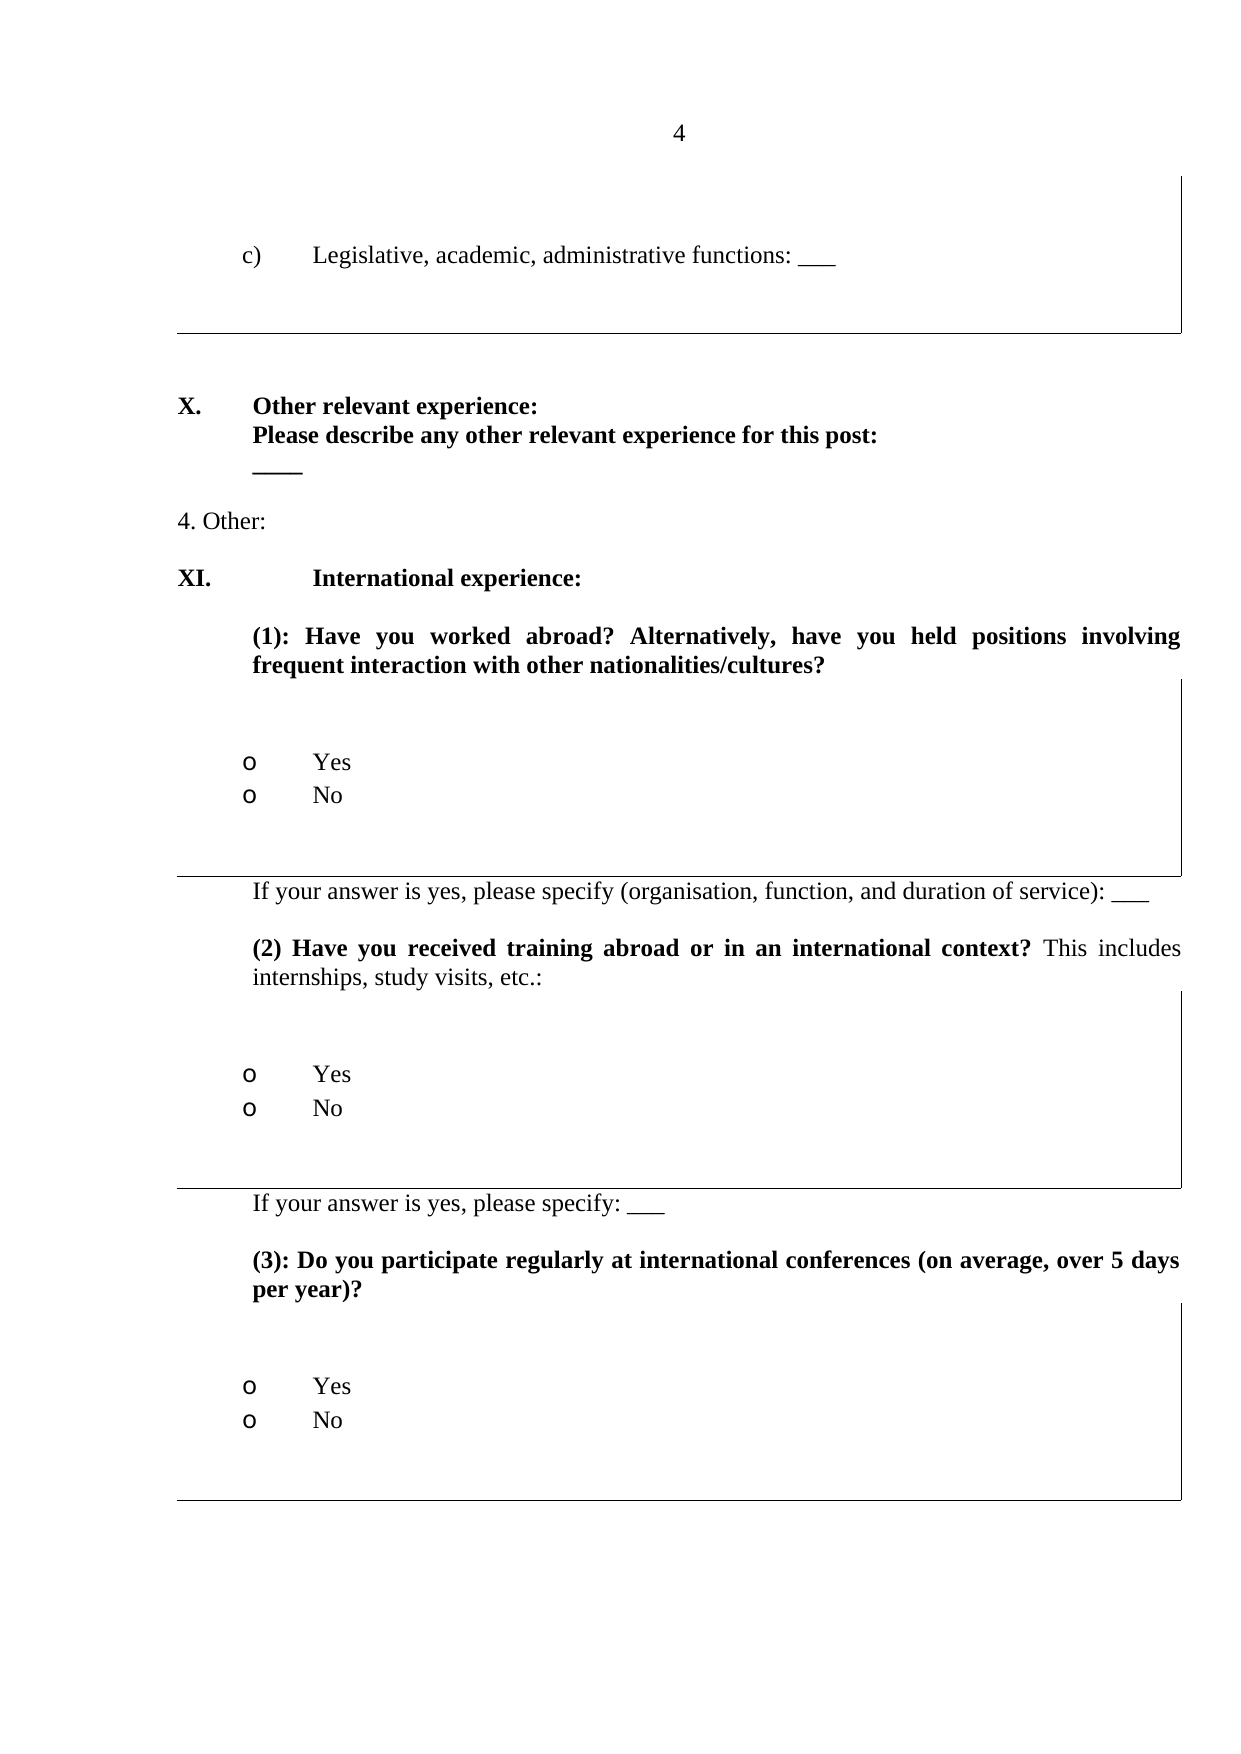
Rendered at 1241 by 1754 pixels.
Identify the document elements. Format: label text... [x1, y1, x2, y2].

text o Yes [177, 991, 1181, 1089]
text c) Legislative, academic, administrative functions: ___ [177, 176, 1181, 333]
text o No [177, 777, 1181, 876]
text o Yes [177, 1303, 1181, 1402]
text If your answer is yes, please specify (organisation, function, and duration of service): ___ [252, 876, 1181, 904]
text o Yes [177, 678, 1181, 777]
text If your answer is yes, please specify: ___ [252, 1188, 1181, 1217]
text o No [177, 1402, 1181, 1500]
text Please describe any other relevant experience for this post: [251, 420, 1181, 448]
text X. Other relevant experience: [177, 391, 1181, 420]
text XI. International experience: [177, 563, 1181, 592]
text (2) Have you received training abroad or in an international context? This includes internships, study visits, etc.: [252, 933, 1181, 991]
text ____ [252, 448, 1181, 477]
text o No [177, 1089, 1181, 1188]
text 4. Other: [177, 506, 1181, 535]
text (3): Do you participate regularly at international conferences (on average, over 5 days per year)? [252, 1246, 1181, 1303]
text (1): Have you worked abroad? Alternatively, have you held positions involving frequent interaction with other nationalities/cultures? [252, 621, 1181, 678]
